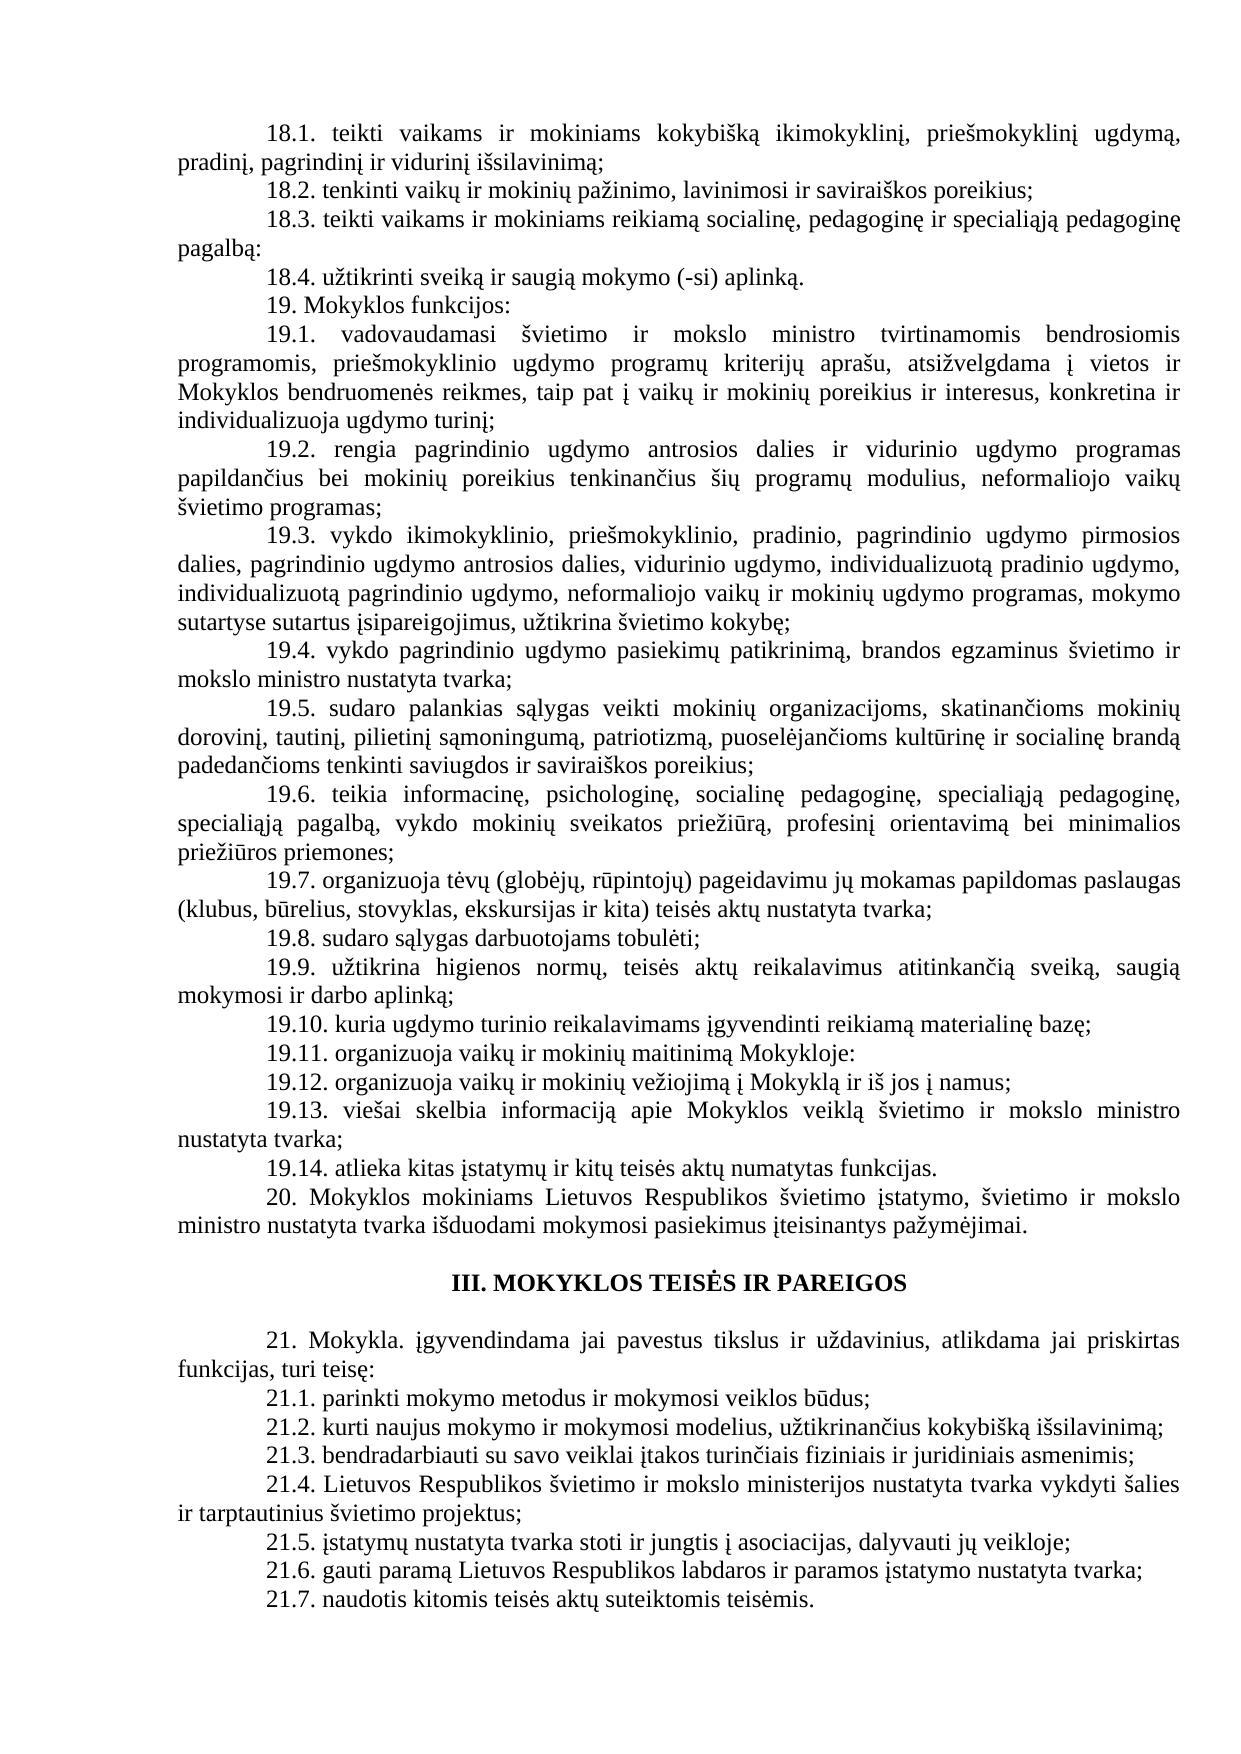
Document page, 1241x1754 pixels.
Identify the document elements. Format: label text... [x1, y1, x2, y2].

text 19.10. kuria ugdymo turinio reikalavimams įgyvendinti reikiamą materialinę bazę; [177, 1009, 1181, 1038]
text 21.7. naudotis kitomis teisės aktų suteiktomis teisėmis. [177, 1584, 1181, 1613]
text 21.3. bendradarbiauti su savo veiklai įtakos turinčiais fiziniais ir juridiniais asmenimis; [177, 1441, 1181, 1469]
text 18.4. užtikrinti sveiką ir saugią mokymo (-si) aplinką. [177, 262, 1181, 291]
text 18.2. tenkinti vaikų ir mokinių pažinimo, lavinimosi ir saviraiškos poreikius; [177, 176, 1181, 204]
text 19.12. organizuoja vaikų ir mokinių vežiojimą į Mokyklą ir iš jos į namus; [177, 1067, 1181, 1096]
text 18.1. teikti vaikams ir mokiniams kokybišką ikimokyklinį, priešmokyklinį ugdymą, pradinį, pagrindinį ir vidurinį išsilavinimą; [177, 118, 1181, 176]
text 19. Mokyklos funkcijos: [177, 291, 1181, 319]
text 19.4. vykdo pagrindinio ugdymo pasiekimų patikrinimą, brandos egzaminus švietimo ir mokslo ministro nustatyta tvarka; [177, 636, 1181, 693]
text 19.1. vadovaudamasi švietimo ir mokslo ministro tvirtinamomis bendrosiomis programomis, priešmokyklinio ugdymo programų kriterijų aprašu, atsižvelgdama į vietos ir Mokyklos bendruomenės reikmes, taip pat į vaikų ir mokinių poreikius ir interesus, konkretina ir individualizuoja ugdymo turinį; [177, 319, 1181, 434]
text 21. Mokykla. įgyvendindama jai pavestus tikslus ir uždavinius, atlikdama jai priskirtas funkcijas, turi teisę: [177, 1326, 1181, 1383]
text 21.4. Lietuvos Respublikos švietimo ir mokslo ministerijos nustatyta tvarka vykdyti šalies ir tarptautinius švietimo projektus; [177, 1469, 1181, 1527]
text 19.13. viešai skelbia informaciją apie Mokyklos veiklą švietimo ir mokslo ministro nustatyta tvarka; [177, 1096, 1181, 1153]
text 19.11. organizuoja vaikų ir mokinių maitinimą Mokykloje: [177, 1038, 1181, 1067]
text 19.7. organizuoja tėvų (globėjų, rūpintojų) pageidavimu jų mokamas papildomas paslaugas (klubus, būrelius, stovyklas, ekskursijas ir kita) teisės aktų nustatyta tvarka; [177, 866, 1181, 923]
text 19.2. rengia pagrindinio ugdymo antrosios dalies ir vidurinio ugdymo programas papildančius bei mokinių poreikius tenkinančius šių programų modulius, neformaliojo vaikų švietimo programas; [177, 434, 1181, 521]
text 18.3. teikti vaikams ir mokiniams reikiamą socialinę, pedagoginę ir specialiąją pedagoginę pagalbą: [177, 204, 1181, 262]
text 19.8. sudaro sąlygas darbuotojams tobulėti; [177, 923, 1181, 952]
text 19.6. teikia informacinę, psichologinę, socialinę pedagoginę, specialiąją pedagoginę, specialiąją pagalbą, vykdo mokinių sveikatos priežiūrą, profesinį orientavimą bei minimalios priežiūros priemones; [177, 779, 1181, 866]
text 20. Mokyklos mokiniams Lietuvos Respublikos švietimo įstatymo, švietimo ir mokslo ministro nustatyta tvarka išduodami mokymosi pasiekimus įteisinantys pažymėjimai. [177, 1182, 1181, 1239]
text 19.5. sudaro palankias sąlygas veikti mokinių organizacijoms, skatinančioms mokinių dorovinį, tautinį, pilietinį sąmoningumą, patriotizmą, puoselėjančioms kultūrinę ir socialinę brandą padedančioms tenkinti saviugdos ir saviraiškos poreikius; [177, 693, 1181, 779]
text 21.1. parinkti mokymo metodus ir mokymosi veiklos būdus; [177, 1383, 1181, 1412]
text 21.5. įstatymų nustatyta tvarka stoti ir jungtis į asociacijas, dalyvauti jų veikloje; [177, 1527, 1181, 1556]
text 19.9. užtikrina higienos normų, teisės aktų reikalavimus atitinkančią sveiką, saugią mokymosi ir darbo aplinką; [177, 952, 1181, 1009]
text 21.2. kurti naujus mokymo ir mokymosi modelius, užtikrinančius kokybišką išsilavinimą; [177, 1412, 1181, 1441]
text 21.6. gauti paramą Lietuvos Respublikos labdaros ir paramos įstatymo nustatyta tvarka; [177, 1556, 1181, 1584]
text III. MOKYKLOS TEISĖS IR PAREIGOS [177, 1268, 1181, 1297]
text 19.14. atlieka kitas įstatymų ir kitų teisės aktų numatytas funkcijas. [177, 1153, 1181, 1182]
text 19.3. vykdo ikimokyklinio, priešmokyklinio, pradinio, pagrindinio ugdymo pirmosios dalies, pagrindinio ugdymo antrosios dalies, vidurinio ugdymo, individualizuotą pradinio ugdymo, individualizuotą pagrindinio ugdymo, neformaliojo vaikų ir mokinių ugdymo programas, mokymo sutartyse sutartus įsipareigojimus, užtikrina švietimo kokybę; [177, 521, 1181, 636]
